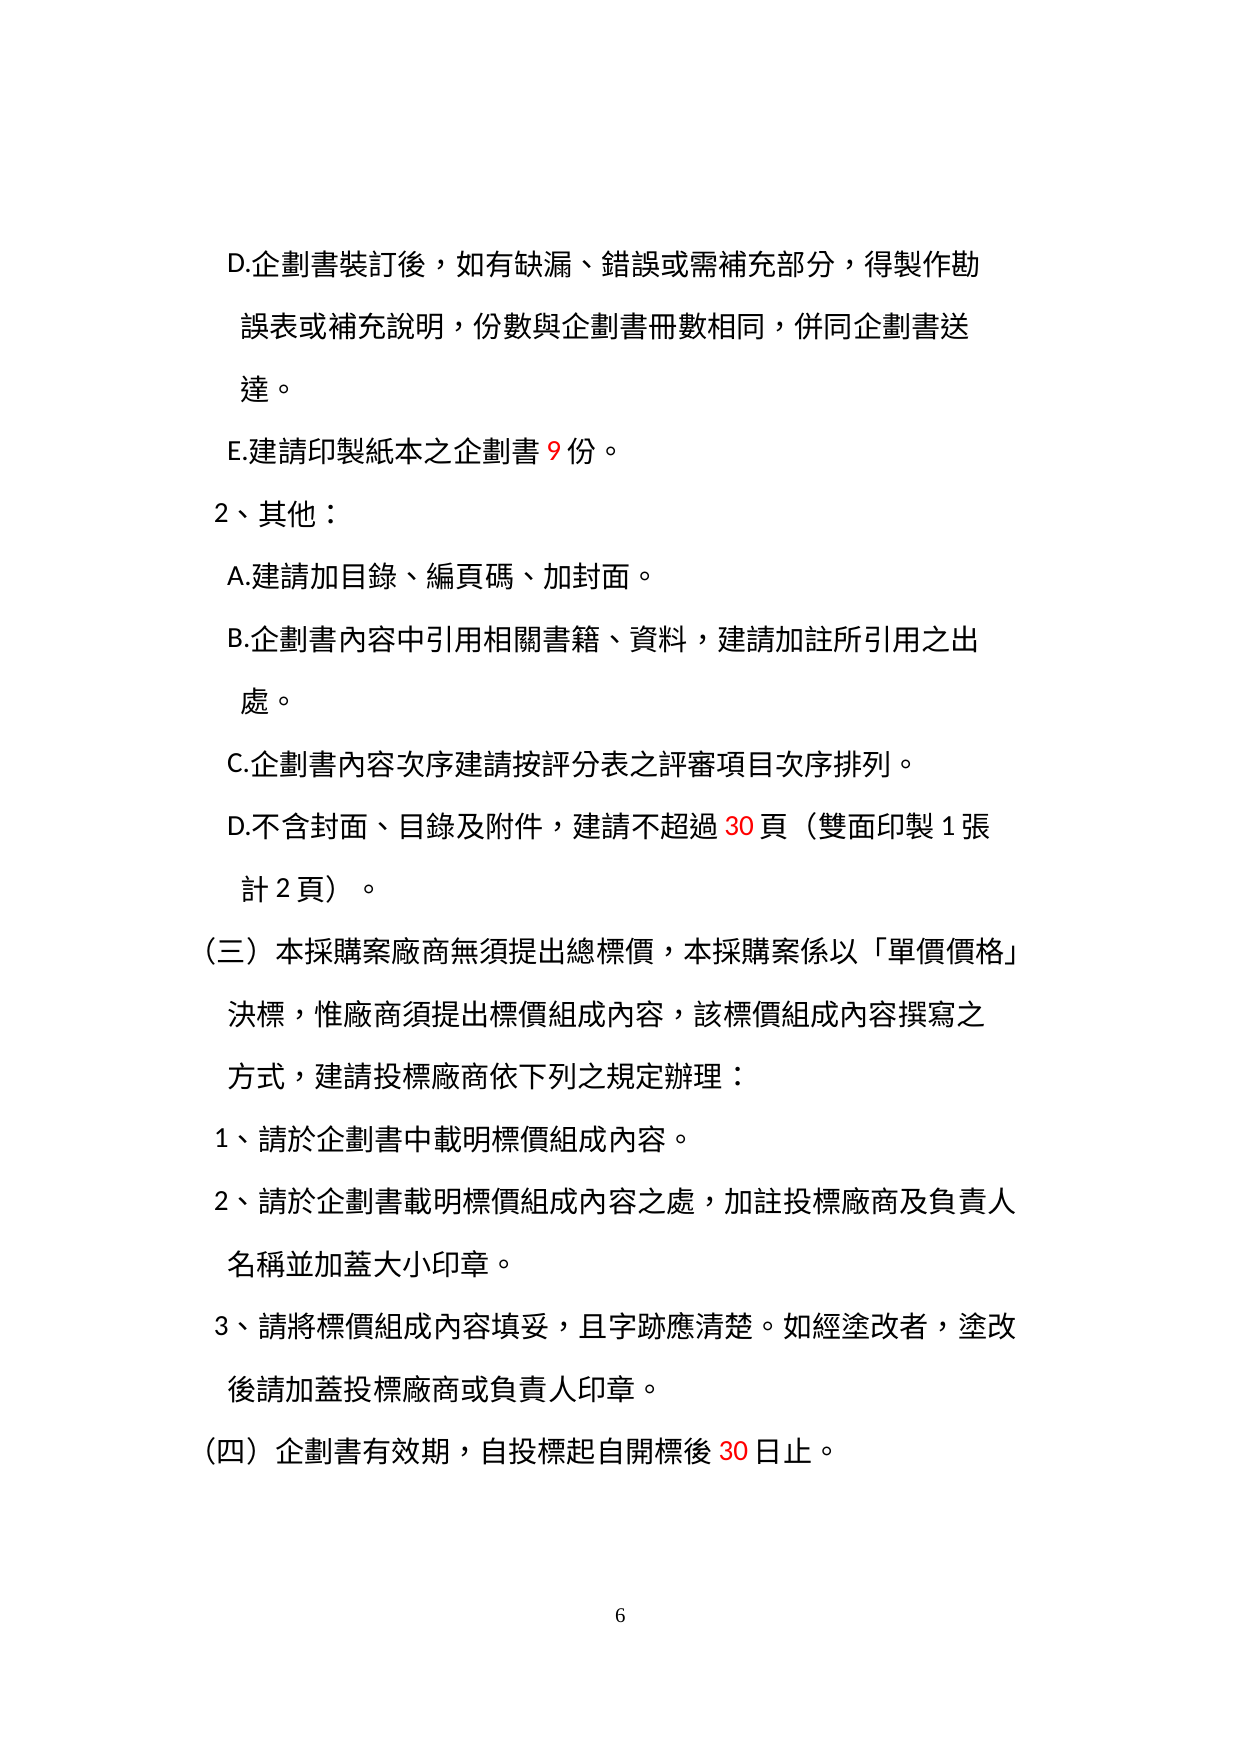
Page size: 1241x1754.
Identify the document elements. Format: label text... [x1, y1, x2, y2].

text 決標，惟廠商須提出標價組成內容，該標價組成內容撰寫之 [187, 971, 1053, 1033]
text E.建請印製紙本之企劃書9份。 [187, 408, 1053, 471]
text D.企劃書裝訂後，如有缺漏、錯誤或需補充部分，得製作勘 [187, 221, 1053, 283]
text 計2頁）。 [187, 846, 1053, 908]
text 方式，建請投標廠商依下列之規定辦理： [187, 1033, 1053, 1096]
text B.企劃書內容中引用相關書籍、資料，建請加註所引用之出 [187, 596, 1053, 658]
text 名稱並加蓋大小印章。 [187, 1221, 1053, 1283]
text 2、請於企劃書載明標價組成內容之處，加註投標廠商及負責人 [187, 1158, 1053, 1221]
text 處。 [187, 658, 1053, 721]
text （四）企劃書有效期，自投標起自開標後30日止。 [187, 1408, 1053, 1471]
text 1、請於企劃書中載明標價組成內容。 [187, 1096, 1053, 1158]
text 3、請將標價組成內容填妥，且字跡應清楚。如經塗改者，塗改 [187, 1283, 1053, 1346]
text A.建請加目錄、編頁碼、加封面。 [187, 533, 1053, 596]
text （三）本採購案廠商無須提出總標價，本採購案係以「單價價格」 [187, 908, 1053, 971]
text 誤表或補充說明，份數與企劃書冊數相同，併同企劃書送 [187, 283, 1053, 346]
text 達。 [187, 346, 1053, 408]
text C.企劃書內容次序建請按評分表之評審項目次序排列。 [187, 721, 1053, 783]
text 後請加蓋投標廠商或負責人印章。 [187, 1346, 1053, 1408]
text 2、其他： [187, 471, 1053, 533]
text D.不含封面、目錄及附件，建請不超過30頁（雙面印製1張 [187, 783, 1053, 846]
